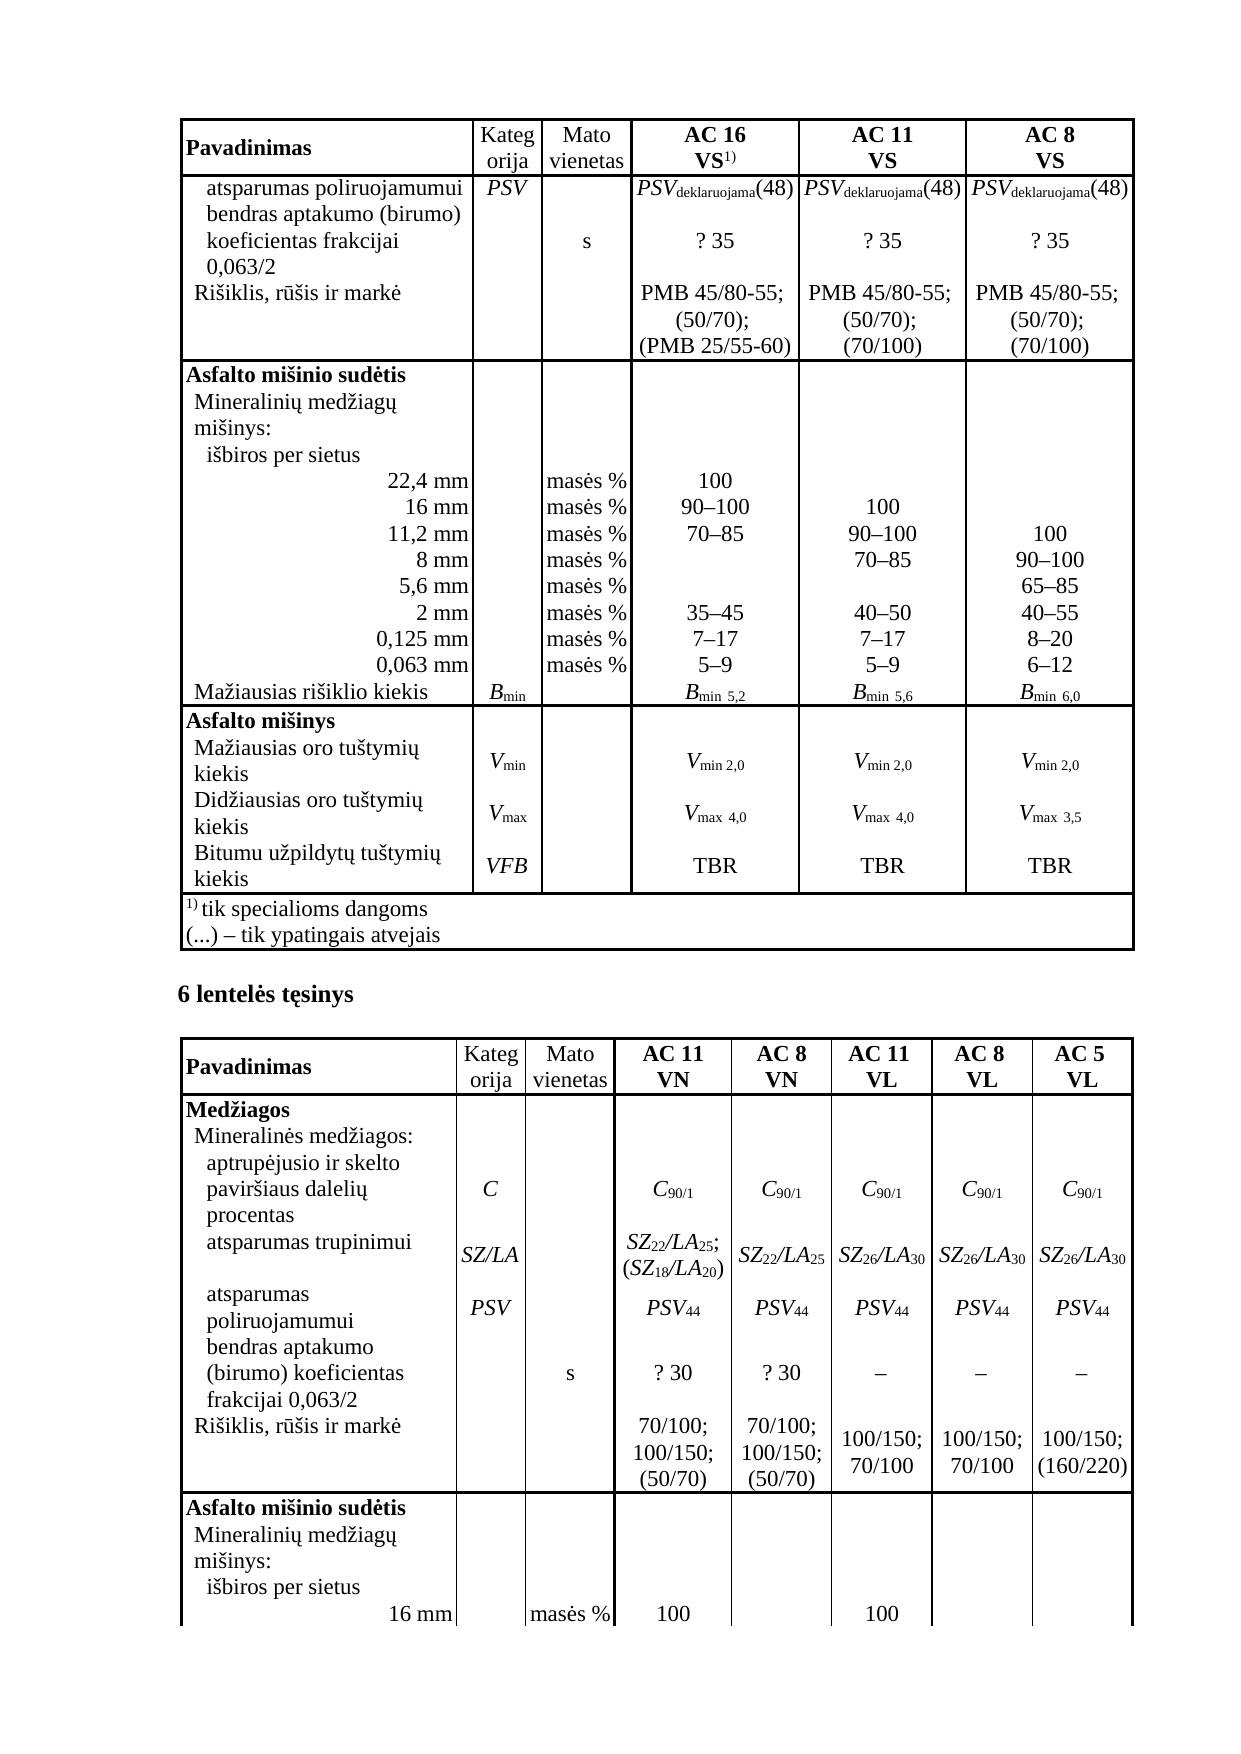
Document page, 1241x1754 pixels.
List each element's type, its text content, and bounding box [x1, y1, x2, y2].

table_cell [457, 1494, 461, 1521]
table_cell [526, 1494, 530, 1521]
table_cell [526, 1280, 613, 1333]
table_cell [794, 707, 798, 734]
table_header Kategorija [521, 1040, 525, 1093]
table_header Pavadinimas [183, 1040, 456, 1093]
table_cell C90/1 [832, 1149, 931, 1228]
table_cell [967, 388, 1132, 441]
table_cell [800, 388, 965, 441]
table_cell 11,2 mm [183, 520, 194, 546]
table_cell 0,125 mm [183, 625, 194, 651]
table_cell [832, 1574, 836, 1600]
table_cell [1028, 1600, 1032, 1626]
table_cell [794, 441, 798, 467]
table_cell bendras aptakumo (birumo) koeficientas frakcijai 0,063/2 [183, 1333, 206, 1412]
table_cell Vmin 2,0 [800, 734, 965, 786]
table_header AC 8 VN [732, 1040, 736, 1093]
table_cell Vmax 4,0 [800, 786, 965, 839]
table_cell SZ26/LA30 [933, 1228, 1032, 1280]
table_cell PSV44 [1033, 1280, 1131, 1333]
table_cell [732, 1096, 736, 1122]
table_cell [794, 362, 798, 388]
table_cell 5–9 [794, 651, 798, 678]
table_cell [474, 279, 541, 358]
table_cell PSV44 [933, 1280, 1032, 1333]
table_cell Vmin [474, 734, 541, 786]
table_cell [457, 1521, 525, 1573]
table_cell VFB [474, 839, 541, 892]
table_cell atsparumas trupinimui [183, 1228, 456, 1280]
table_cell [827, 1574, 831, 1600]
table_cell Vmax 4,0 [633, 786, 798, 839]
table_cell [832, 1096, 836, 1122]
table_cell – [1033, 1333, 1131, 1412]
table_cell [727, 1122, 731, 1149]
table_header AC 8 VL [1028, 1040, 1032, 1093]
table_cell [521, 1494, 525, 1521]
table_cell PSV [457, 1280, 525, 1333]
table_header Kategorija [457, 1040, 461, 1093]
table_cell bendras aptakumo (birumo) koeficientas frakcijai 0,063/2 [183, 200, 206, 279]
table_cell 5,6 mm [183, 573, 194, 599]
table_cell PSV44 [832, 1280, 931, 1333]
table_cell [543, 279, 630, 358]
table_cell atsparumas poliruojamumui [183, 177, 206, 200]
table_cell SZ26/LA30 [1033, 1228, 1131, 1280]
table_header AC 16 VS1) [794, 121, 798, 174]
table_cell [732, 1600, 736, 1626]
table_cell 100 [727, 1600, 731, 1626]
table_cell PSV44 [616, 1280, 731, 1333]
table_cell [543, 734, 630, 786]
table_cell C90/1 [933, 1149, 1032, 1228]
table_cell [827, 1494, 831, 1521]
table_cell [732, 1122, 736, 1149]
table_cell [526, 1149, 613, 1228]
table_cell 16 mm [183, 493, 194, 520]
table_cell [832, 1122, 836, 1149]
table_cell SZ26/LA30 [832, 1228, 931, 1280]
table_cell PSV44 [732, 1280, 831, 1333]
table_cell 70–85 [794, 520, 798, 546]
table_cell TBR [800, 839, 965, 892]
table_cell [526, 1122, 530, 1149]
table_cell ?=> 35 [967, 200, 1132, 279]
table_cell 8 mm [183, 546, 194, 572]
table_cell [526, 1412, 613, 1491]
table_cell ?=> 30 [732, 1333, 831, 1412]
table_cell [827, 1600, 831, 1626]
table_cell [521, 1122, 525, 1149]
table_cell ?=> 30 [616, 1333, 731, 1412]
table_cell [526, 1228, 613, 1280]
table_cell [727, 1096, 731, 1122]
table_header AC 11 VL [832, 1040, 836, 1093]
table_cell 16 mm [183, 1600, 194, 1626]
table_cell [794, 573, 798, 599]
table_cell SZ22/LA25 [732, 1228, 831, 1280]
table_cell C90/1 [732, 1149, 831, 1228]
table_cell [457, 1333, 525, 1412]
table_cell [526, 1574, 530, 1600]
table_cell 100 [832, 1600, 836, 1626]
table_cell [543, 839, 630, 892]
table_cell [543, 388, 630, 441]
table_cell TBR [633, 839, 798, 892]
table_cell [521, 1574, 525, 1600]
table_cell aptrupėjusio ir skelto paviršiaus dalelių procentas [183, 1149, 206, 1228]
table_cell [457, 1600, 461, 1626]
table_cell 16 mm [452, 1600, 456, 1626]
table_cell [827, 1122, 831, 1149]
table_cell 35–45 [794, 599, 798, 625]
table_cell [732, 1494, 736, 1521]
table_cell – [832, 1333, 931, 1412]
table_cell 100/150; 70/100 [933, 1412, 1032, 1491]
table_cell [457, 1096, 461, 1122]
table_cell Vmax [474, 786, 541, 839]
table_cell [727, 1574, 731, 1600]
table_cell [732, 1574, 736, 1600]
table_cell Mineralinių medžiagų mišinys: [183, 388, 194, 441]
table_cell 2 mm [183, 599, 194, 625]
table_cell TBR [967, 839, 1132, 892]
table_cell [616, 1521, 731, 1573]
table_cell 100/150; (160/220) [1033, 1412, 1131, 1491]
table_cell – [933, 1333, 1032, 1412]
table_cell [933, 1521, 1032, 1573]
table_cell 22,4 mm [183, 467, 194, 493]
table_cell Vmin 2,0 [633, 734, 798, 786]
table_cell s [526, 1333, 613, 1412]
table_cell 100 [794, 467, 798, 493]
table_cell [457, 1574, 461, 1600]
table_cell Vmin 2,0 [967, 734, 1132, 786]
table_cell atsparumas poliruojamumui [183, 1280, 206, 1333]
table_cell 7–17 [794, 625, 798, 651]
table_cell [727, 1494, 731, 1521]
table_cell Rišiklis, rūšis ir markė [183, 279, 472, 358]
table_cell ?=> 35 [633, 200, 798, 279]
table_cell [1028, 1122, 1032, 1149]
table_header Pavadinimas [183, 121, 472, 174]
table_cell išbiros per sietus [183, 441, 206, 467]
table_header AC 11 VN [727, 1040, 731, 1093]
table_cell 100/150; 70/100 [832, 1412, 931, 1491]
table_cell [832, 1494, 836, 1521]
table_cell [732, 1521, 831, 1573]
table_cell ?=> 35 [800, 200, 965, 279]
table_cell C90/1 [616, 1149, 731, 1228]
table_cell [543, 786, 630, 839]
table_header AC 8 VN [827, 1040, 831, 1093]
table_cell Vmax 3,5 [967, 786, 1132, 839]
table_cell [526, 1096, 530, 1122]
table_cell [474, 200, 541, 279]
table_cell [1028, 1096, 1032, 1122]
table_cell [526, 1521, 613, 1573]
table_cell išbiros per sietus [183, 1574, 206, 1600]
table_cell [827, 1096, 831, 1122]
table_cell [1028, 1494, 1032, 1521]
table_cell C90/1 [1033, 1149, 1131, 1228]
table_cell Rišiklis, rūšis ir markė [183, 1412, 456, 1491]
table_cell 0,063 mm [183, 651, 194, 678]
table_cell [1033, 1521, 1131, 1573]
table_cell [1028, 1574, 1032, 1600]
table_cell s [543, 200, 630, 279]
table_cell [521, 1600, 525, 1626]
table_cell [521, 1096, 525, 1122]
table_cell [474, 388, 541, 441]
table_cell [832, 1521, 931, 1573]
table_cell SZ/LA [457, 1228, 525, 1280]
table_cell [794, 546, 798, 572]
table_cell [457, 1412, 525, 1491]
text 6 lentelės tęsinys [177, 979, 1122, 1008]
table_cell C [457, 1149, 525, 1228]
table_cell [633, 388, 798, 441]
table_cell [457, 1122, 461, 1149]
